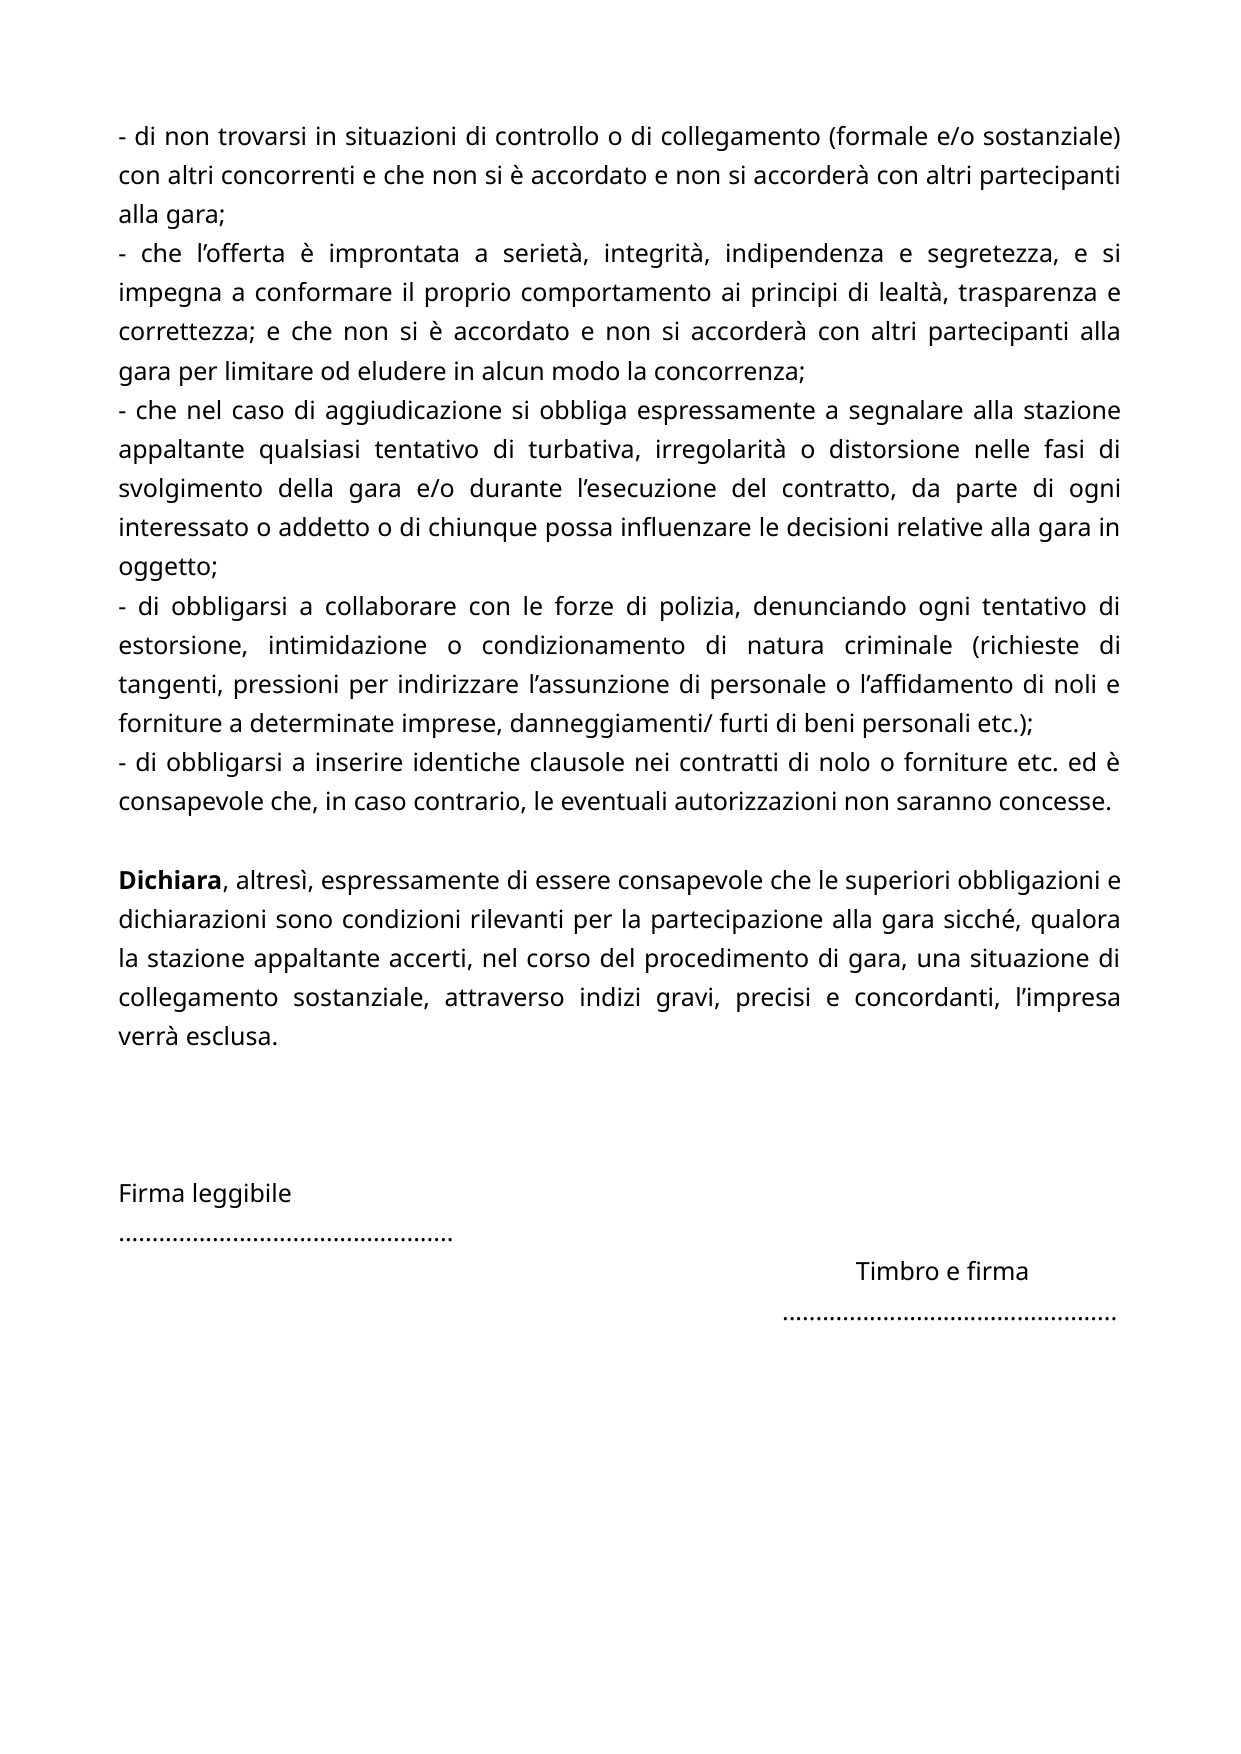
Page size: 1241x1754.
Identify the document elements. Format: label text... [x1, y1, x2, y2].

text - di obbligarsi a collaborare con le forze di polizia, denunciando ogni tentativo di estorsione, intimidazione o condizionamento di natura criminale (richieste di tangenti, pressioni per indirizzare l’assunzione di personale o l’affidamento di noli e forniture a determinate imprese, danneggiamenti/ furti di beni personali etc.); [118, 588, 1122, 740]
text - di non trovarsi in situazioni di controllo o di collegamento (formale e/o sostanziale) con altri concorrenti e che non si è accordato e non si accorderà con altri partecipanti alla gara; [118, 118, 1122, 231]
text - di obbligarsi a inserire identiche clausole nei contratti di nolo o forniture etc. ed è consapevole che, in caso contrario, le eventuali autorizzazioni non saranno concesse. [118, 745, 1122, 818]
text Firma leggibile [118, 1176, 1122, 1210]
text - che nel caso di aggiudicazione si obbliga espressamente a segnalare alla stazione appaltante qualsiasi tentativo di turbativa, irregolarità o distorsione nelle fasi di svolgimento della gara e/o durante l’esecuzione del contratto, da parte di ogni interessato o addetto o di chiunque possa influenzare le decisioni relative alla gara in oggetto; [118, 392, 1122, 583]
text Dichiara, altresì, espressamente di essere consapevole che le superiori obbligazioni e dichiarazioni sono condizioni rilevanti per la partecipazione alla gara sicché, qualora la stazione appaltante accerti, nel corso del procedimento di gara, una situazione di collegamento sostanziale, attraverso indizi gravi, precisi e concordanti, l’impresa verrà esclusa. [118, 862, 1122, 1053]
text .................................................. [708, 1293, 1122, 1327]
text - che l’offerta è improntata a serietà, integrità, indipendenza e segretezza, e si impegna a conformare il proprio comportamento ai principi di lealtà, trasparenza e correttezza; e che non si è accordato e non si accorderà con altri partecipanti alla gara per limitare od eludere in alcun modo la concorrenza; [118, 236, 1122, 387]
text .................................................. [118, 1215, 1122, 1249]
text Timbro e firma [782, 1254, 1122, 1288]
